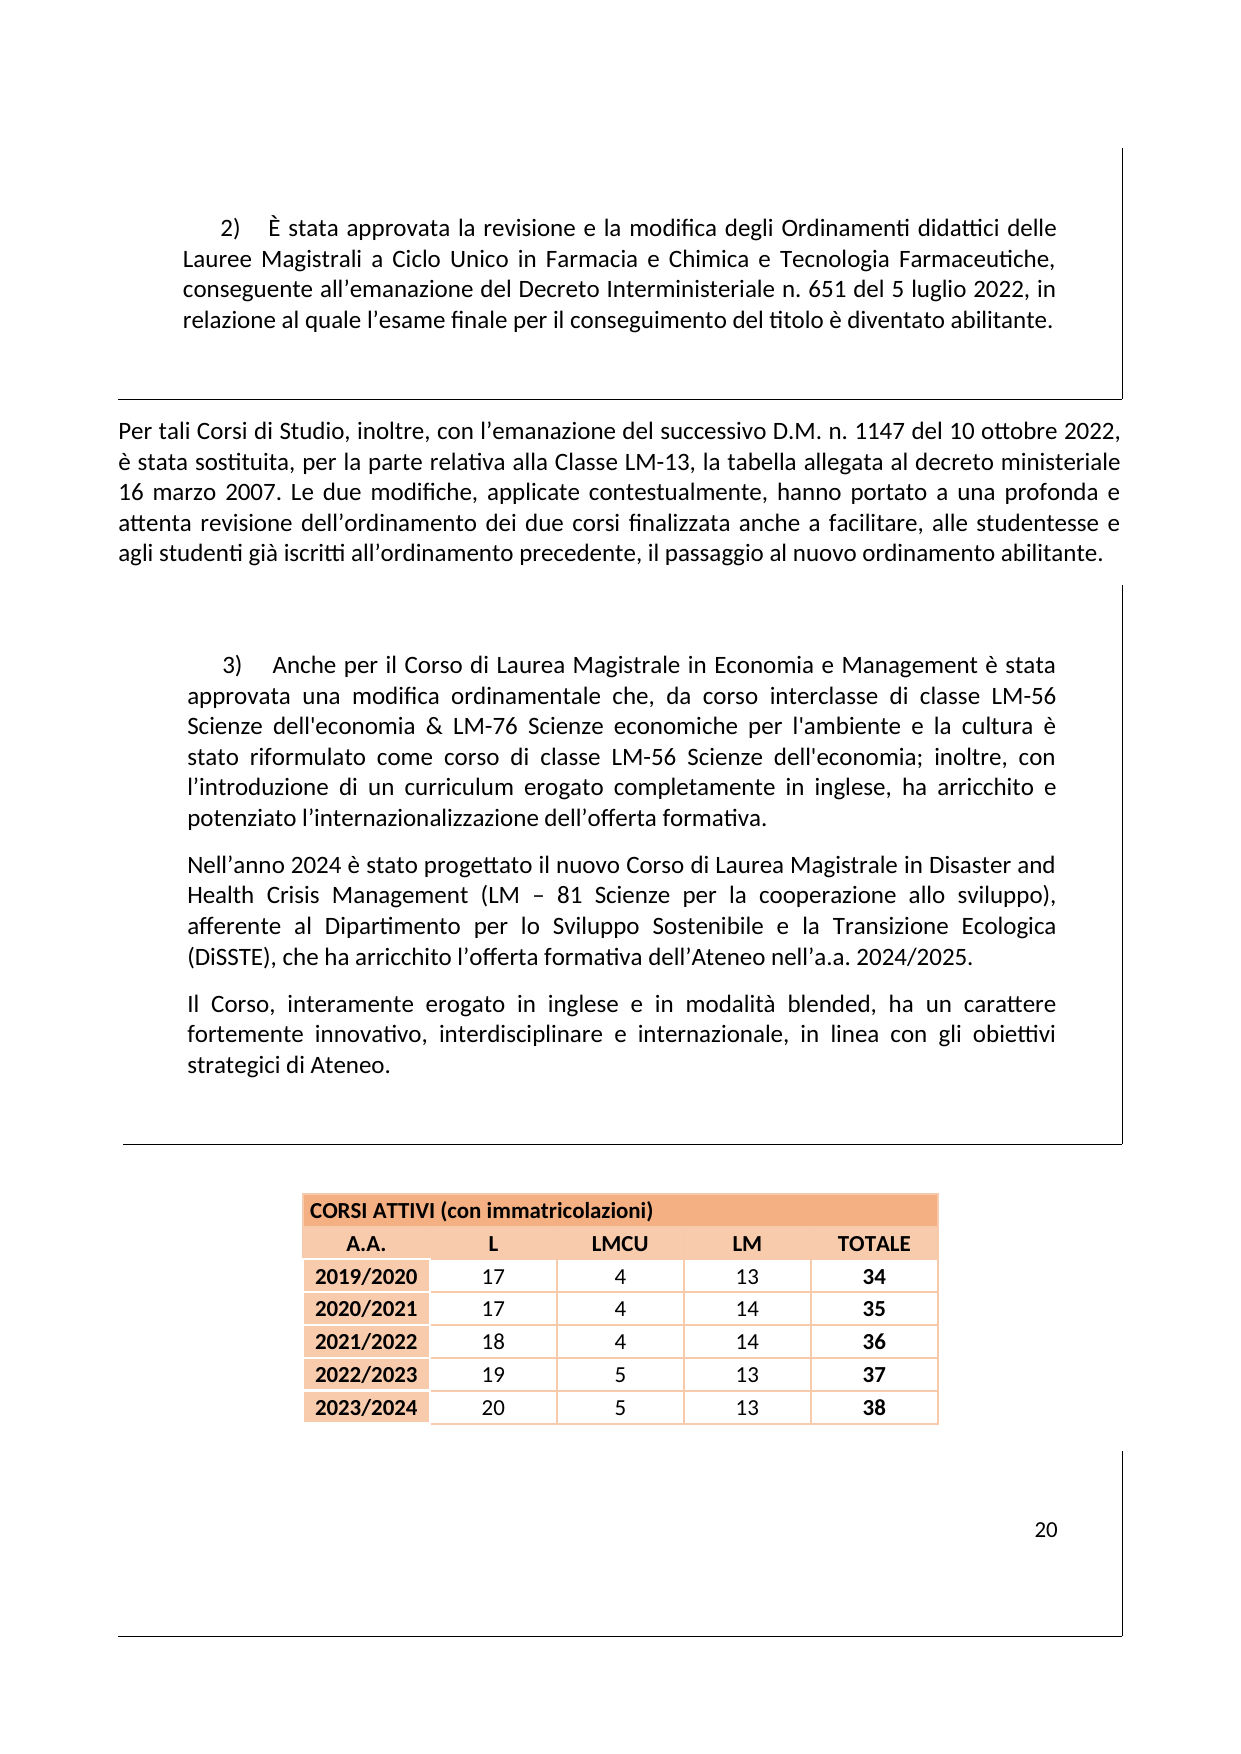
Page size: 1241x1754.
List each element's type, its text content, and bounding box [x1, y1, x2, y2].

table_cell 5 [558, 1359, 683, 1389]
table_cell 4 [558, 1293, 683, 1324]
table_cell 2020/2021 [304, 1293, 429, 1324]
table_cell TOTALE [812, 1228, 937, 1258]
table_cell L [431, 1228, 556, 1258]
table_cell 5 [558, 1392, 683, 1422]
table_cell 38 [812, 1392, 937, 1422]
text Il Corso, interamente erogato in inglese e in modalità blended, ha un carattere fortemente innovativo, interdisciplinare e internazionale, in linea con gli obiettivi strategici di Ateneo. [122, 923, 1122, 1144]
table_cell A.A. [304, 1228, 429, 1258]
table_cell 36 [812, 1326, 937, 1357]
table_cell 2023/2024 [304, 1392, 429, 1422]
table_cell 2021/2022 [304, 1326, 429, 1357]
text Per tali Corsi di Studio, inoltre, con l’emanazione del successivo D.M. n. 1147 del 10 ottobre 2022, è stata sostituita, per la parte relativa alla Classe LM-13, la tabella allegata al decreto ministeriale 16 marzo 2007. Le due modifiche, applicate contestualmente, hanno portato a una profonda e attenta revisione dell’ordinamento dei due corsi finalizzata anche a facilitare, alle studentesse e agli studenti già iscritti all’ordinamento precedente, il passaggio al nuovo ordinamento abilitante. [118, 416, 1122, 568]
text Nell’anno 2024 è stato progettato il nuovo Corso di Laurea Magistrale in Disaster and Health Crisis Management (LM – 81 Scienze per la cooperazione allo sviluppo), afferente al Dipartimento per lo Sviluppo Sostenibile e la Transizione Ecologica (DiSSTE), che ha arricchito l’offerta formativa dell’Ateneo nell’a.a. 2024/2025. [122, 784, 1122, 923]
table_cell 13 [685, 1260, 810, 1291]
table_cell 34 [812, 1260, 937, 1291]
table_cell 14 [685, 1326, 810, 1357]
table_cell 14 [685, 1293, 810, 1324]
table_cell 17 [431, 1260, 556, 1291]
table_cell 4 [558, 1260, 683, 1291]
table_cell 37 [812, 1359, 937, 1389]
table_header CORSI ATTIVI (con immatricolazioni) [304, 1195, 937, 1226]
table_cell 17 [431, 1293, 556, 1324]
list Anche per il Corso di Laurea Magistrale in Economia e Management è stata approvata una modifica ordinamentale che, da corso interclasse di classe LM-56 Scienze dell'economia & LM-76 Scienze economiche per l'ambiente e la cultura è stato riformulato come corso di classe LM-56 Scienze dell'economia; inoltre, con l’introduzione di un curriculum erogato completamente in inglese, ha arricchito e potenziato l’internazionalizzazione dell’offerta formativa. [122, 585, 1122, 784]
table_cell 20 [431, 1392, 556, 1422]
table_cell LM [685, 1228, 810, 1258]
table_cell 2019/2020 [304, 1260, 429, 1291]
table_cell LMCU [558, 1228, 683, 1258]
table_cell 13 [685, 1359, 810, 1389]
table_cell 19 [431, 1359, 556, 1389]
table_cell 4 [558, 1326, 683, 1357]
table_cell 35 [812, 1293, 937, 1324]
table_cell 2022/2023 [304, 1359, 429, 1389]
list È stata approvata la revisione e la modifica degli Ordinamenti didattici delle Lauree Magistrali a Ciclo Unico in Farmacia e Chimica e Tecnologia Farmaceutiche, conseguente all’emanazione del Decreto Interministeriale n. 651 del 5 luglio 2022, in relazione al quale l’esame finale per il conseguimento del titolo è diventato abilitante. [118, 148, 1122, 399]
table_cell 18 [431, 1326, 556, 1357]
table_cell 13 [685, 1392, 810, 1422]
